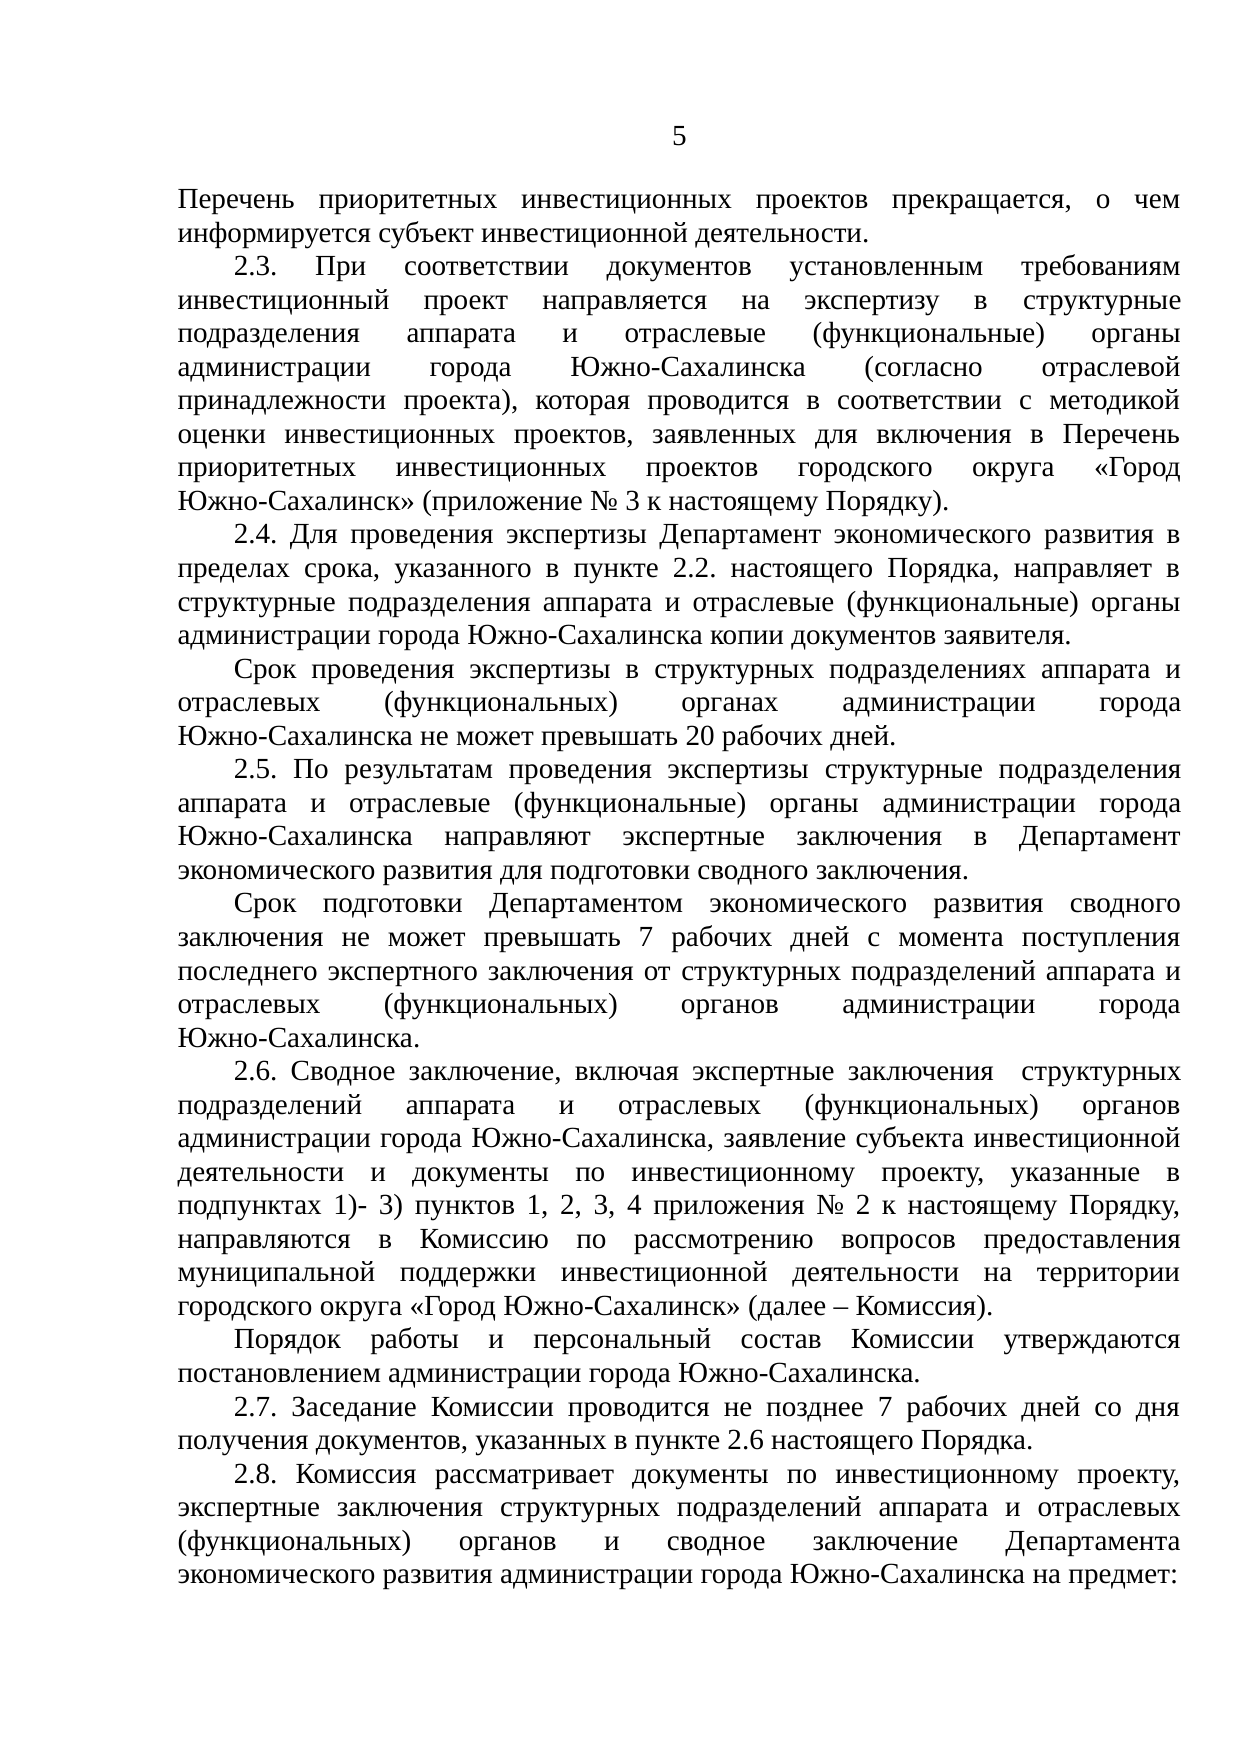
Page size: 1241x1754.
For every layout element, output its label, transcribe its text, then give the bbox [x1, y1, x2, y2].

text 2.6. Сводное заключение, включая экспертные заключения структурных подразделений аппарата и отраслевых (функциональных) органов администрации города Южно-Сахалинска, заявление субъекта инвестиционной деятельности и документы по инвестиционному проекту, указанные в подпунктах 1)- 3) пунктов 1, 2, 3, 4 приложения № 2 к настоящему Порядку, направляются в Комиссию по рассмотрению вопросов предоставления муниципальной поддержки инвестиционной деятельности на территории городского округа «Город Южно-Сахалинск» (далее – Комиссия). [177, 1053, 1181, 1322]
text Срок подготовки Департаментом экономического развития сводного заключения не может превышать 7 рабочих дней с момента поступления последнего экспертного заключения от структурных подразделений аппарата и отраслевых (функциональных) органов администрации города Южно-Сахалинска. [177, 886, 1181, 1053]
text 2.3. При соответствии документов установленным требованиям инвестиционный проект направляется на экспертизу в структурные подразделения аппарата и отраслевые (функциональные) органы администрации города Южно-Сахалинска (согласно отраслевой принадлежности проекта), которая проводится в соответствии с методикой оценки инвестиционных проектов, заявленных для включения в Перечень приоритетных инвестиционных проектов городского округа «Город Южно-Сахалинск» (приложение № 3 к настоящему Порядку). [177, 248, 1181, 517]
text Срок проведения экспертизы в структурных подразделениях аппарата и отраслевых (функциональных) органах администрации города Южно-Сахалинска не может превышать 20 рабочих дней. [177, 651, 1181, 751]
text 2.5. По результатам проведения экспертизы структурные подразделения аппарата и отраслевые (функциональные) органы администрации города Южно-Сахалинска направляют экспертные заключения в Департамент экономического развития для подготовки сводного заключения. [177, 751, 1181, 886]
text Перечень приоритетных инвестиционных проектов прекращается, о чем информируется субъект инвестиционной деятельности. [177, 181, 1181, 248]
text 2.4. Для проведения экспертизы Департамент экономического развития в пределах срока, указанного в пункте 2.2. настоящего Порядка, направляет в структурные подразделения аппарата и отраслевые (функциональные) органы администрации города Южно-Сахалинска копии документов заявителя. [177, 517, 1181, 651]
text Порядок работы и персональный состав Комиссии утверждаются постановлением администрации города Южно-Сахалинска. [177, 1322, 1181, 1389]
text 2.7. Заседание Комиссии проводится не позднее 7 рабочих дней со дня получения документов, указанных в пункте 2.6 настоящего Порядка. [177, 1389, 1181, 1456]
text 2.8. Комиссия рассматривает документы по инвестиционному проекту, экспертные заключения структурных подразделений аппарата и отраслевых (функциональных) органов и сводное заключение Департамента экономического развития администрации города Южно-Сахалинска на предмет: [177, 1456, 1181, 1590]
